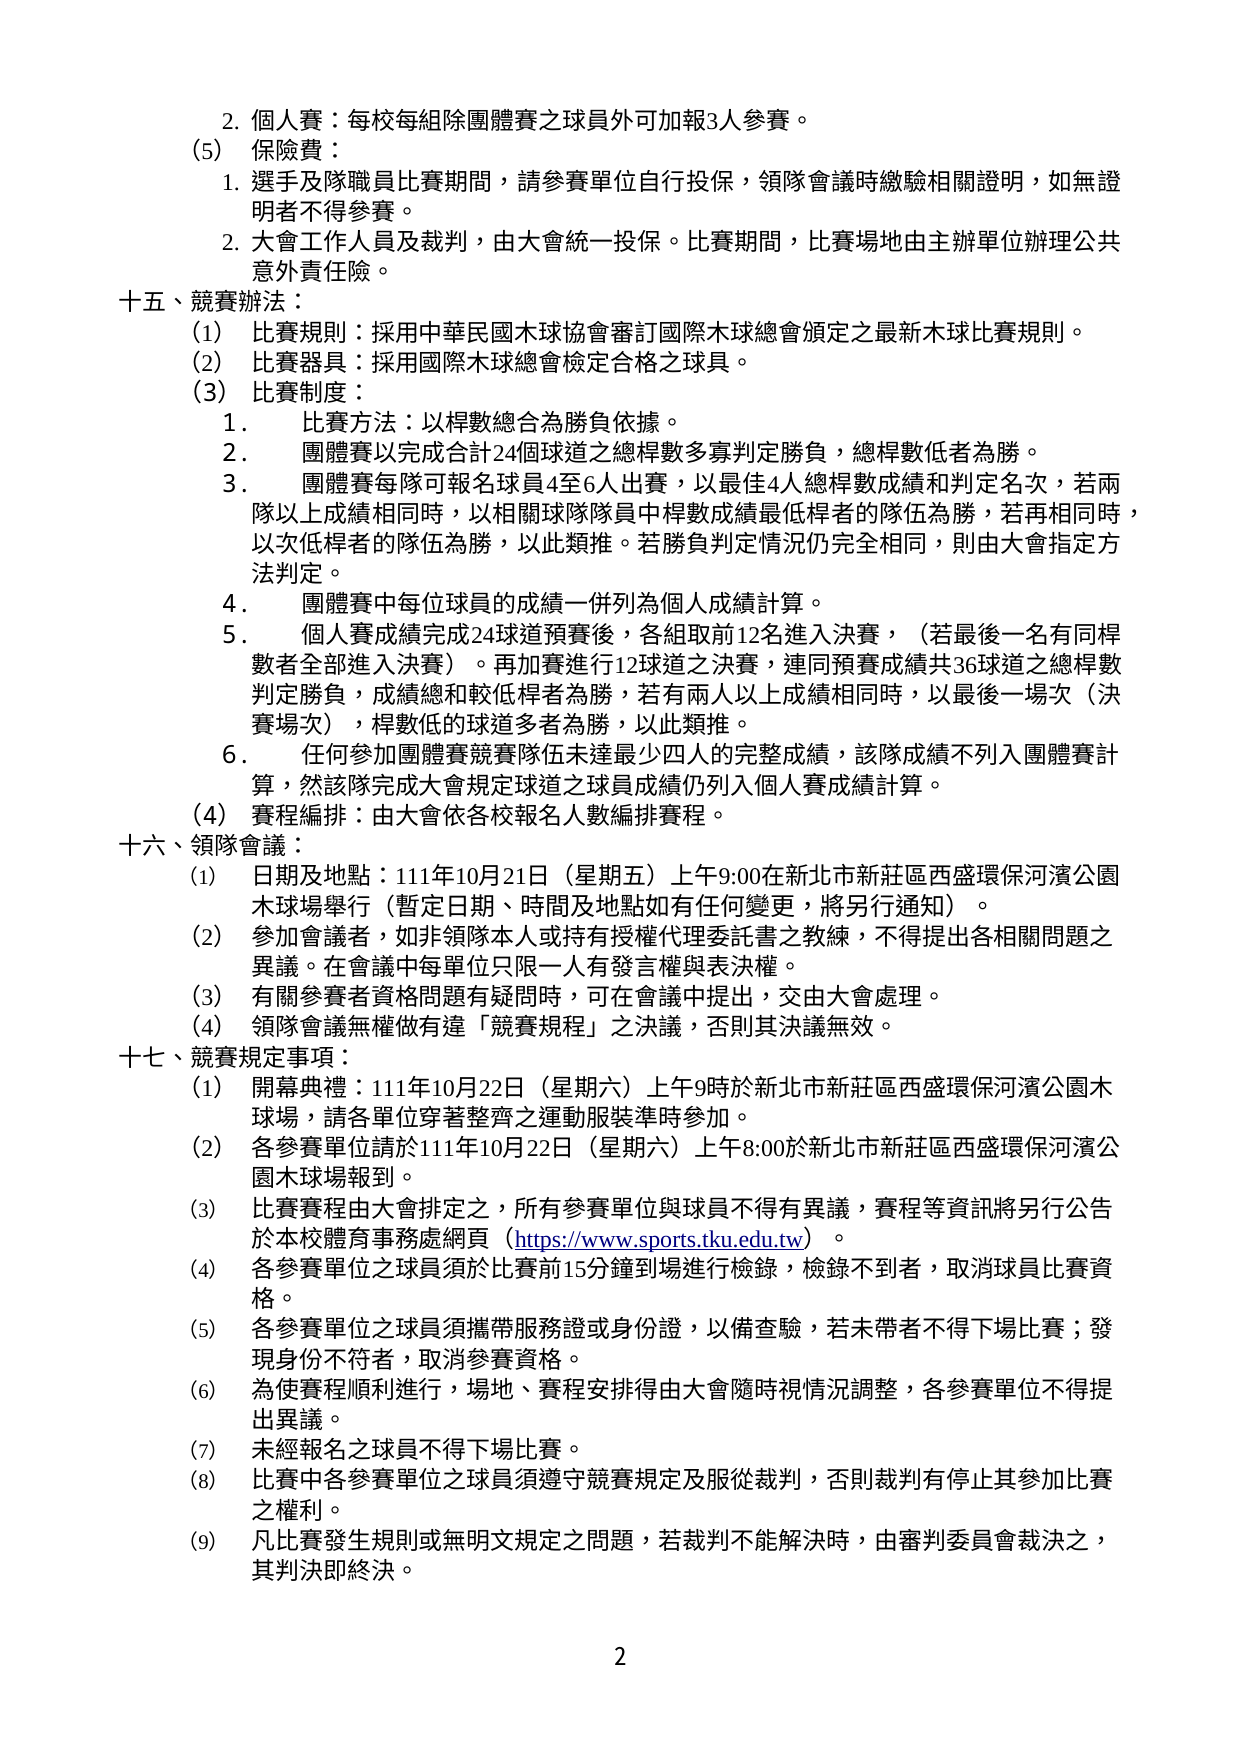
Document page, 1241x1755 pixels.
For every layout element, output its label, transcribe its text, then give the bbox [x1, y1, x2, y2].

list 賽程編排：由大會依各校報名人數編排賽程。 [177, 800, 1122, 830]
text 十七、競賽規定事項： [118, 1042, 1122, 1072]
list 團體賽每隊可報名球員4至6人出賽，以最佳4人總桿數成績和判定名次，若兩隊以上成績相同時，以相關球隊隊員中桿數成績最低桿者的隊伍為勝，若再相同時，以次低桿者的隊伍為勝，以此類推。若勝負判定情況仍完全相同，則由大會指定方法判定。 [222, 468, 1122, 589]
list 比賽中各參賽單位之球員須遵守競賽規定及服從裁判，否則裁判有停止其參加比賽之權利。 [177, 1465, 1122, 1525]
list 比賽器具：採用國際木球總會檢定合格之球具。 [177, 347, 1122, 377]
list 參加會議者，如非領隊本人或持有授權代理委託書之教練，不得提出各相關問題之異議。在會議中每單位只限一人有發言權與表決權。 [177, 921, 1122, 981]
list 大會工作人員及裁判，由大會統一投保。比賽期間，比賽場地由主辦單位辦理公共意外責任險。 [222, 226, 1122, 287]
list 比賽制度： [177, 377, 1122, 407]
list 比賽方法：以桿數總合為勝負依據。 [222, 407, 1122, 438]
list 開幕典禮：111年10月22日（星期六）上午9時於新北市新莊區西盛環保河濱公園木球場，請各單位穿著整齊之運動服裝準時參加。 [177, 1072, 1122, 1132]
list 保險費： [177, 136, 1122, 166]
list 未經報名之球員不得下場比賽。 [177, 1434, 1122, 1465]
list 凡比賽發生規則或無明文規定之問題，若裁判不能解決時，由審判委員會裁決之，其判決即終決。 [177, 1525, 1122, 1586]
list 任何參加團體賽競賽隊伍未達最少四人的完整成績，該隊成績不列入團體賽計算，然該隊完成大會規定球道之球員成績仍列入個人賽成績計算。 [222, 740, 1122, 800]
list 選手及隊職員比賽期間，請參賽單位自行投保，領隊會議時繳驗相關證明，如無證明者不得參賽。 [222, 166, 1122, 226]
list 個人賽：每校每組除團體賽之球員外可加報3人參賽。 [222, 105, 1122, 136]
list 為使賽程順利進行，場地、賽程安排得由大會隨時視情況調整，各參賽單位不得提出異議。 [177, 1374, 1122, 1434]
list 各參賽單位之球員須攜帶服務證或身份證，以備查驗，若未帶者不得下場比賽；發現身份不符者，取消參賽資格。 [177, 1314, 1122, 1374]
list 團體賽中每位球員的成績一併列為個人成績計算。 [222, 589, 1122, 619]
list 各參賽單位請於111年10月22日（星期六）上午8:00於新北市新莊區西盛環保河濱公園木球場報到。 [177, 1132, 1122, 1193]
list 領隊會議無權做有違「競賽規程」之決議，否則其決議無效。 [177, 1012, 1122, 1042]
list 比賽規則：採用中華民國木球協會審訂國際木球總會頒定之最新木球比賽規則。 [177, 317, 1122, 347]
list 有關參賽者資格問題有疑問時，可在會議中提出，交由大會處理。 [177, 981, 1122, 1012]
list 團體賽以完成合計24個球道之總桿數多寡判定勝負，總桿數低者為勝。 [222, 438, 1122, 468]
list 各參賽單位之球員須於比賽前15分鐘到場進行檢錄，檢錄不到者，取消球員比賽資格。 [177, 1253, 1122, 1314]
text 十五、競賽辦法： [118, 287, 1122, 317]
list 比賽賽程由大會排定之，所有參賽單位與球員不得有異議，賽程等資訊將另行公告於本校體育事務處網頁（https://www.sports.tku.edu.tw）。 [177, 1193, 1122, 1253]
text 十六、領隊會議： [118, 830, 1122, 861]
list 日期及地點：111年10月21日（星期五）上午9:00在新北市新莊區西盛環保河濱公園木球場舉行（暫定日期、時間及地點如有任何變更，將另行通知）。 [177, 861, 1122, 921]
list 個人賽成績完成24球道預賽後，各組取前12名進入決賽，（若最後一名有同桿數者全部進入決賽）。再加賽進行12球道之決賽，連同預賽成績共36球道之總桿數判定勝負，成績總和較低桿者為勝，若有兩人以上成績相同時，以最後一場次（決賽場次），桿數低的球道多者為勝，以此類推。 [222, 619, 1122, 740]
